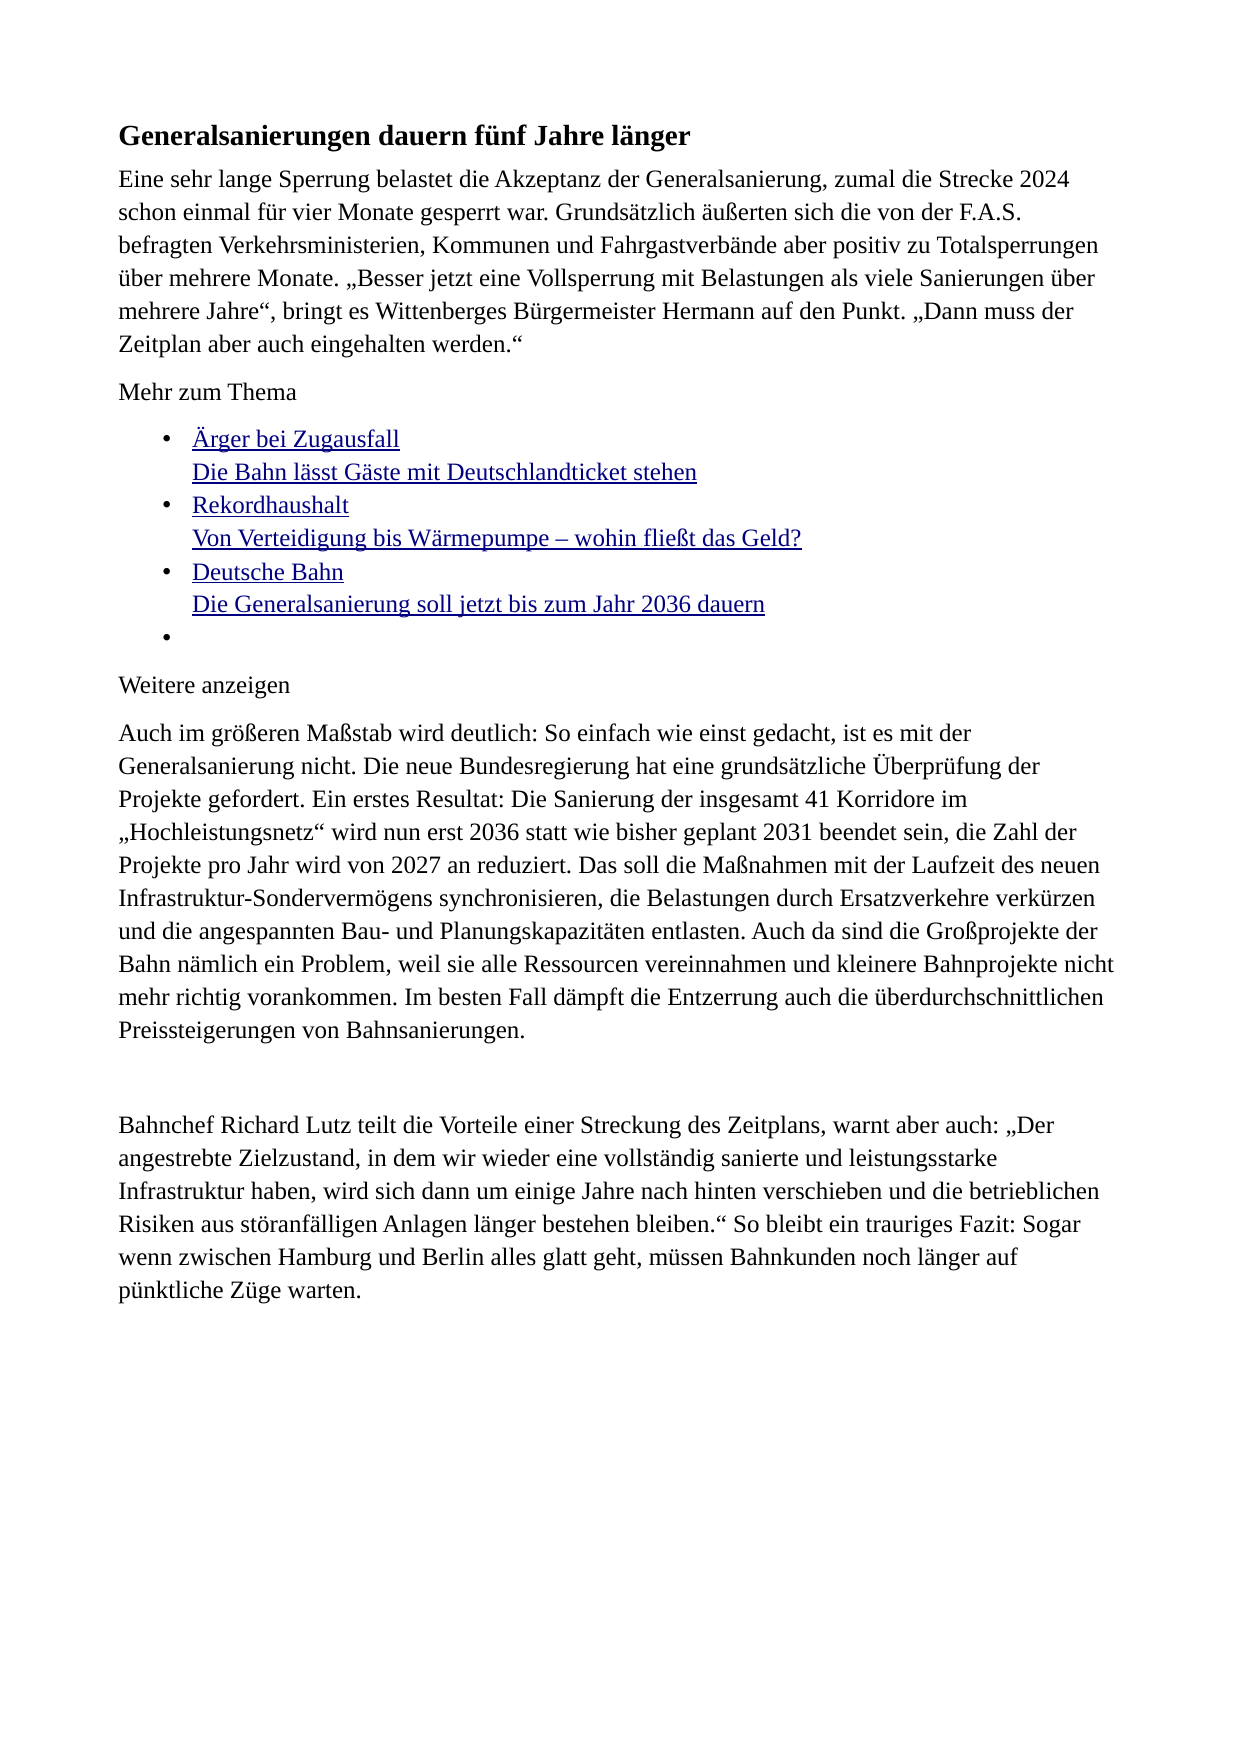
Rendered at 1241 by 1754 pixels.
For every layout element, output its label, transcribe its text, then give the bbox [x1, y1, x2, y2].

text Mehr zum Thema [118, 377, 1122, 406]
text Bahnchef Richard Lutz teilt die Vorteile einer Streckung des Zeitplans, warnt aber auch: „Der angestrebte Zielzustand, in dem wir wieder eine vollständig sanierte und leistungsstarke Infrastruktur haben, wird sich dann um einige Jahre nach hinten verschieben und die betrieblichen Risiken aus störanfälligen Anlagen länger bestehen bleiben.“ So bleibt ein trauriges Fazit: Sogar wenn zwischen Hamburg und Berlin alles glatt geht, müssen Bahnkunden noch länger auf pünktliche Züge warten. [118, 1110, 1122, 1304]
list Die Bahn lässt Gäste mit Deutschlandticket stehen [162, 457, 1122, 486]
list Von Verteidigung bis Wärmepumpe – wohin fließt das Geld? [162, 523, 1122, 552]
text Weitere anzeigen [118, 670, 1122, 699]
list Die Generalsanierung soll jetzt bis zum Jahr 2036 dauern [162, 589, 1122, 618]
text Eine sehr lange Sperrung belastet die Akzeptanz der Generalsanierung, zumal die Strecke 2024 schon einmal für vier Monate gesperrt war. Grundsätzlich äußerten sich die von der F.A.S. befragten Verkehrsministerien, Kommunen und Fahrgastverbände aber positiv zu Totalsperrungen über mehrere Monate. „Besser jetzt eine Vollsperrung mit Belastungen als viele Sanierungen über mehrere Jahre“, bringt es Wittenberges Bürgermeister Hermann auf den Punkt. „Dann muss der Zeitplan aber auch eingehalten werden.“ [118, 164, 1122, 358]
list Deutsche Bahn [162, 557, 1122, 585]
list Ärger bei Zugausfall [162, 424, 1122, 453]
subtitle Generalsanierungen dauern fünf Jahre länger [118, 118, 1122, 152]
text Auch im größeren Maßstab wird deutlich: So einfach wie einst gedacht, ist es mit der Generalsanierung nicht. Die neue Bundesregierung hat eine grundsätzliche Überprüfung der Projekte gefordert. Ein erstes Resultat: Die Sanierung der insgesamt 41 Korridore im „Hochleistungsnetz“ wird nun erst 2036 statt wie bisher geplant 2031 beendet sein, die Zahl der Projekte pro Jahr wird von 2027 an reduziert. Das soll die Maßnahmen mit der Laufzeit des neuen Infrastruktur-Sondervermögens synchronisieren, die Belastungen durch Ersatzverkehre verkürzen und die angespannten Bau- und Planungskapazitäten entlasten. Auch da sind die Großprojekte der Bahn nämlich ein Problem, weil sie alle Ressourcen vereinnahmen und kleinere Bahnprojekte nicht mehr richtig vorankommen. Im besten Fall dämpft die Entzerrung auch die überdurchschnittlichen Preissteigerungen von Bahnsanierungen. [118, 718, 1122, 1044]
list Rekordhaushalt [162, 491, 1122, 519]
